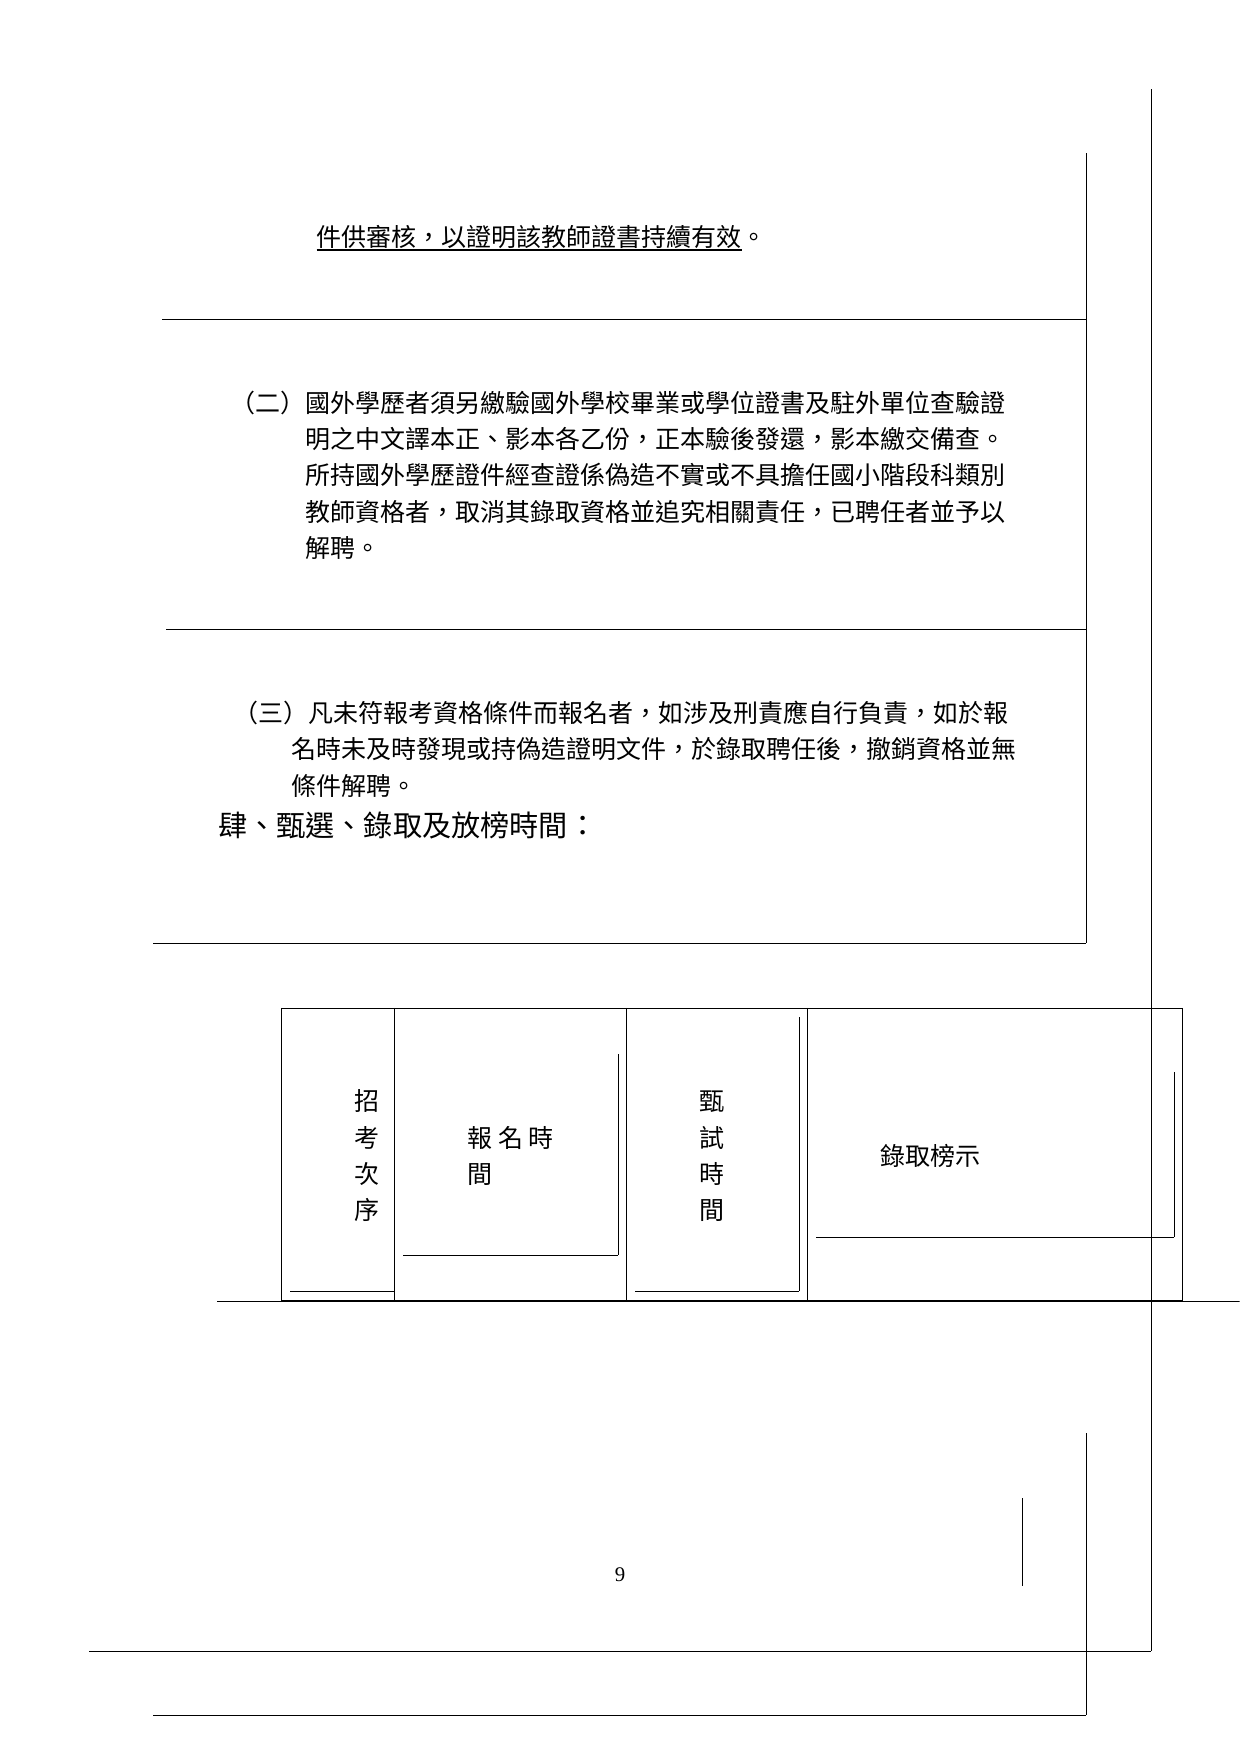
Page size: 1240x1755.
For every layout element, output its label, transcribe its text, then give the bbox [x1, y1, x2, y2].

table_header 報名時間 [395, 1009, 626, 1300]
table_header 錄取榜示 [808, 1009, 1151, 1300]
table_header 招考次序 [282, 1009, 394, 1300]
text 肆、甄選、錄取及放榜時間： [153, 802, 1086, 845]
text （二）國外學歷者須另繳驗國外學校畢業或學位證書及駐外單位查驗證明之中文譯本正、影本各乙份，正本驗後發還，影本繳交備查。所持國外學歷證件經查證係偽造不實或不具擔任國小階段科類別教師資格者，取消其錄取資格並追究相關責任，已聘任者並予以解聘。 [166, 319, 1086, 629]
table_header [1152, 1009, 1182, 1300]
text 件供審核，以證明該教師證書持續有效。 [162, 153, 1086, 319]
text （三）凡未符報考資格條件而報名者，如涉及刑責應自行負責，如於報名時未及時發現或持偽造證明文件，於錄取聘任後，撤銷資格並無條件解聘。 [153, 629, 1086, 802]
table_header 甄試時間 [627, 1009, 807, 1300]
